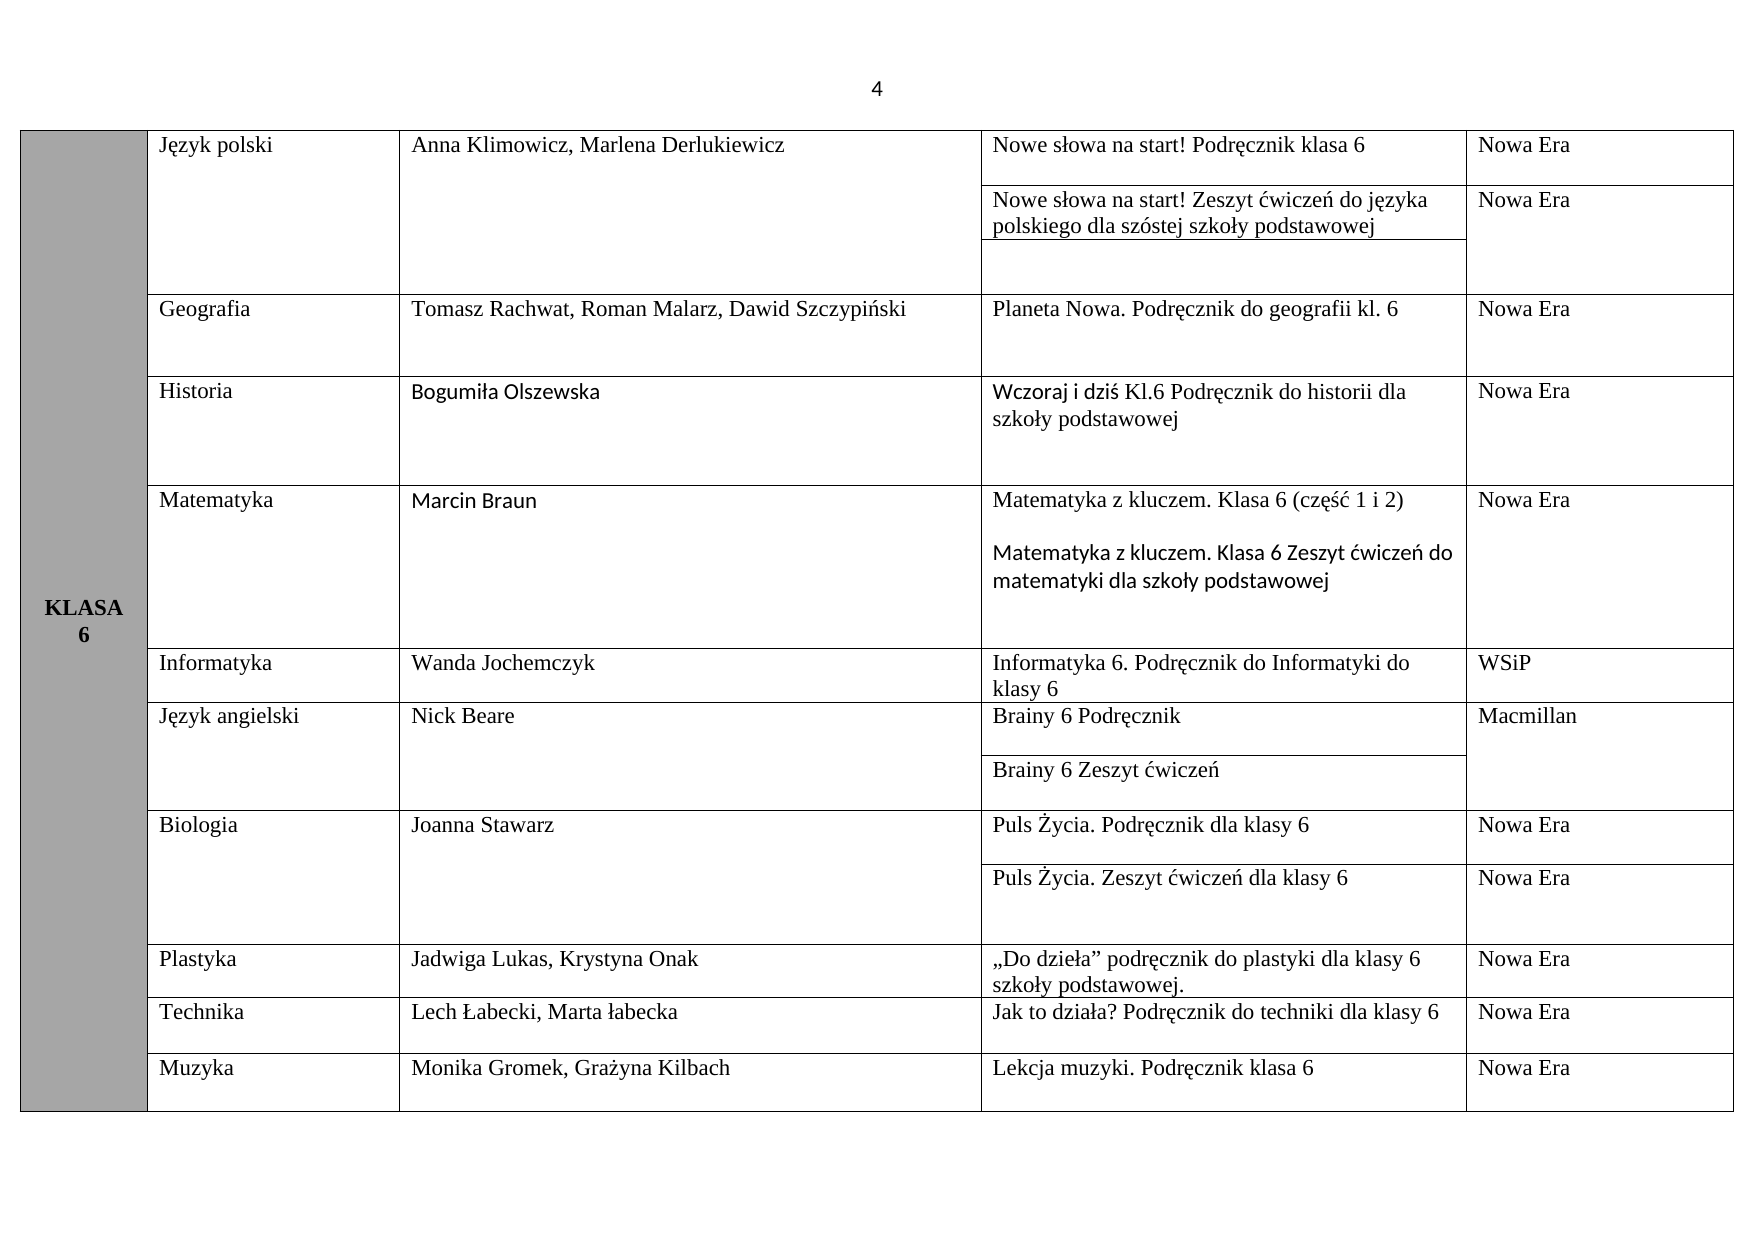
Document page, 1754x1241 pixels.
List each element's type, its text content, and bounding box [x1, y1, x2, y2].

table_cell Lech Łabecki, Marta łabecka [400, 998, 981, 1053]
table_cell Wanda Jochemczyk [400, 649, 981, 702]
table_cell „Do dzieła” podręcznik do plastyki dla klasy 6 szkoły podstawowej. [982, 945, 1466, 997]
table_cell Tomasz Rachwat, Roman Malarz, Dawid Szczypiński [400, 295, 981, 376]
table_cell Muzyka [148, 1054, 399, 1111]
table_cell Monika Gromek, Grażyna Kilbach [400, 1054, 981, 1111]
table_cell Plastyka [148, 945, 399, 997]
table_cell Nowa Era [1467, 811, 1733, 863]
table_cell Joanna Stawarz [400, 811, 981, 943]
table_cell Planeta Nowa. Podręcznik do geografii kl. 6 [982, 295, 1466, 376]
table_cell Bogumiła Olszewska [400, 377, 981, 485]
table_cell Nowa Era [1467, 865, 1733, 943]
table_cell Technika [148, 998, 399, 1053]
table_cell Geografia [148, 295, 399, 376]
table_cell Nowa Era [1467, 1054, 1733, 1111]
table_cell Macmillan [1467, 703, 1733, 810]
table_cell Matematyka [148, 486, 399, 648]
table_cell Nick Beare [400, 703, 981, 810]
table_cell Nowa Era [1467, 295, 1733, 376]
table_cell Informatyka [148, 649, 399, 702]
table_cell Jak to działa? Podręcznik do techniki dla klasy 6 [982, 998, 1466, 1053]
table_cell WSiP [1467, 649, 1733, 702]
table_cell Puls Życia. Podręcznik dla klasy 6 [982, 811, 1466, 863]
table_cell Nowa Era [1467, 377, 1733, 485]
table_cell Jadwiga Lukas, Krystyna Onak [400, 945, 981, 997]
table_cell Matematyka z kluczem. Klasa 6 (część 1 i 2) Matematyka z kluczem. Klasa 6 Zeszyt ćwiczeń do matematyki dla szkoły podstawowej [982, 486, 1466, 648]
table_cell Nowe słowa na start! Podręcznik klasa 6 [982, 131, 1466, 185]
table_cell Nowa Era [1467, 186, 1733, 294]
table_cell Brainy 6 Podręcznik [982, 703, 1466, 755]
table_cell Informatyka 6. Podręcznik do Informatyki do klasy 6 [982, 649, 1466, 702]
table_cell Brainy 6 Zeszyt ćwiczeń [982, 756, 1466, 810]
table_cell [982, 240, 1466, 294]
table_cell Język polski [148, 131, 399, 294]
table_cell Anna Klimowicz, Marlena Derlukiewicz [400, 131, 981, 294]
table_cell Nowa Era [1467, 486, 1733, 648]
table_cell Nowa Era [1467, 131, 1733, 185]
table_cell Puls Życia. Zeszyt ćwiczeń dla klasy 6 [982, 865, 1466, 943]
table_cell Lekcja muzyki. Podręcznik klasa 6 [982, 1054, 1466, 1111]
table_cell Nowa Era [1467, 945, 1733, 997]
table_cell Język angielski [148, 703, 399, 810]
table_cell KLASA 6 [21, 131, 147, 1111]
table_cell Marcin Braun [400, 486, 981, 648]
table_cell Nowe słowa na start! Zeszyt ćwiczeń do języka polskiego dla szóstej szkoły podstawowej [982, 186, 1466, 239]
table_cell Wczoraj i dziś Kl.6 Podręcznik do historii dla szkoły podstawowej [982, 377, 1466, 485]
table_cell Nowa Era [1467, 998, 1733, 1053]
table_cell Historia [148, 377, 399, 485]
table_cell Biologia [148, 811, 399, 943]
